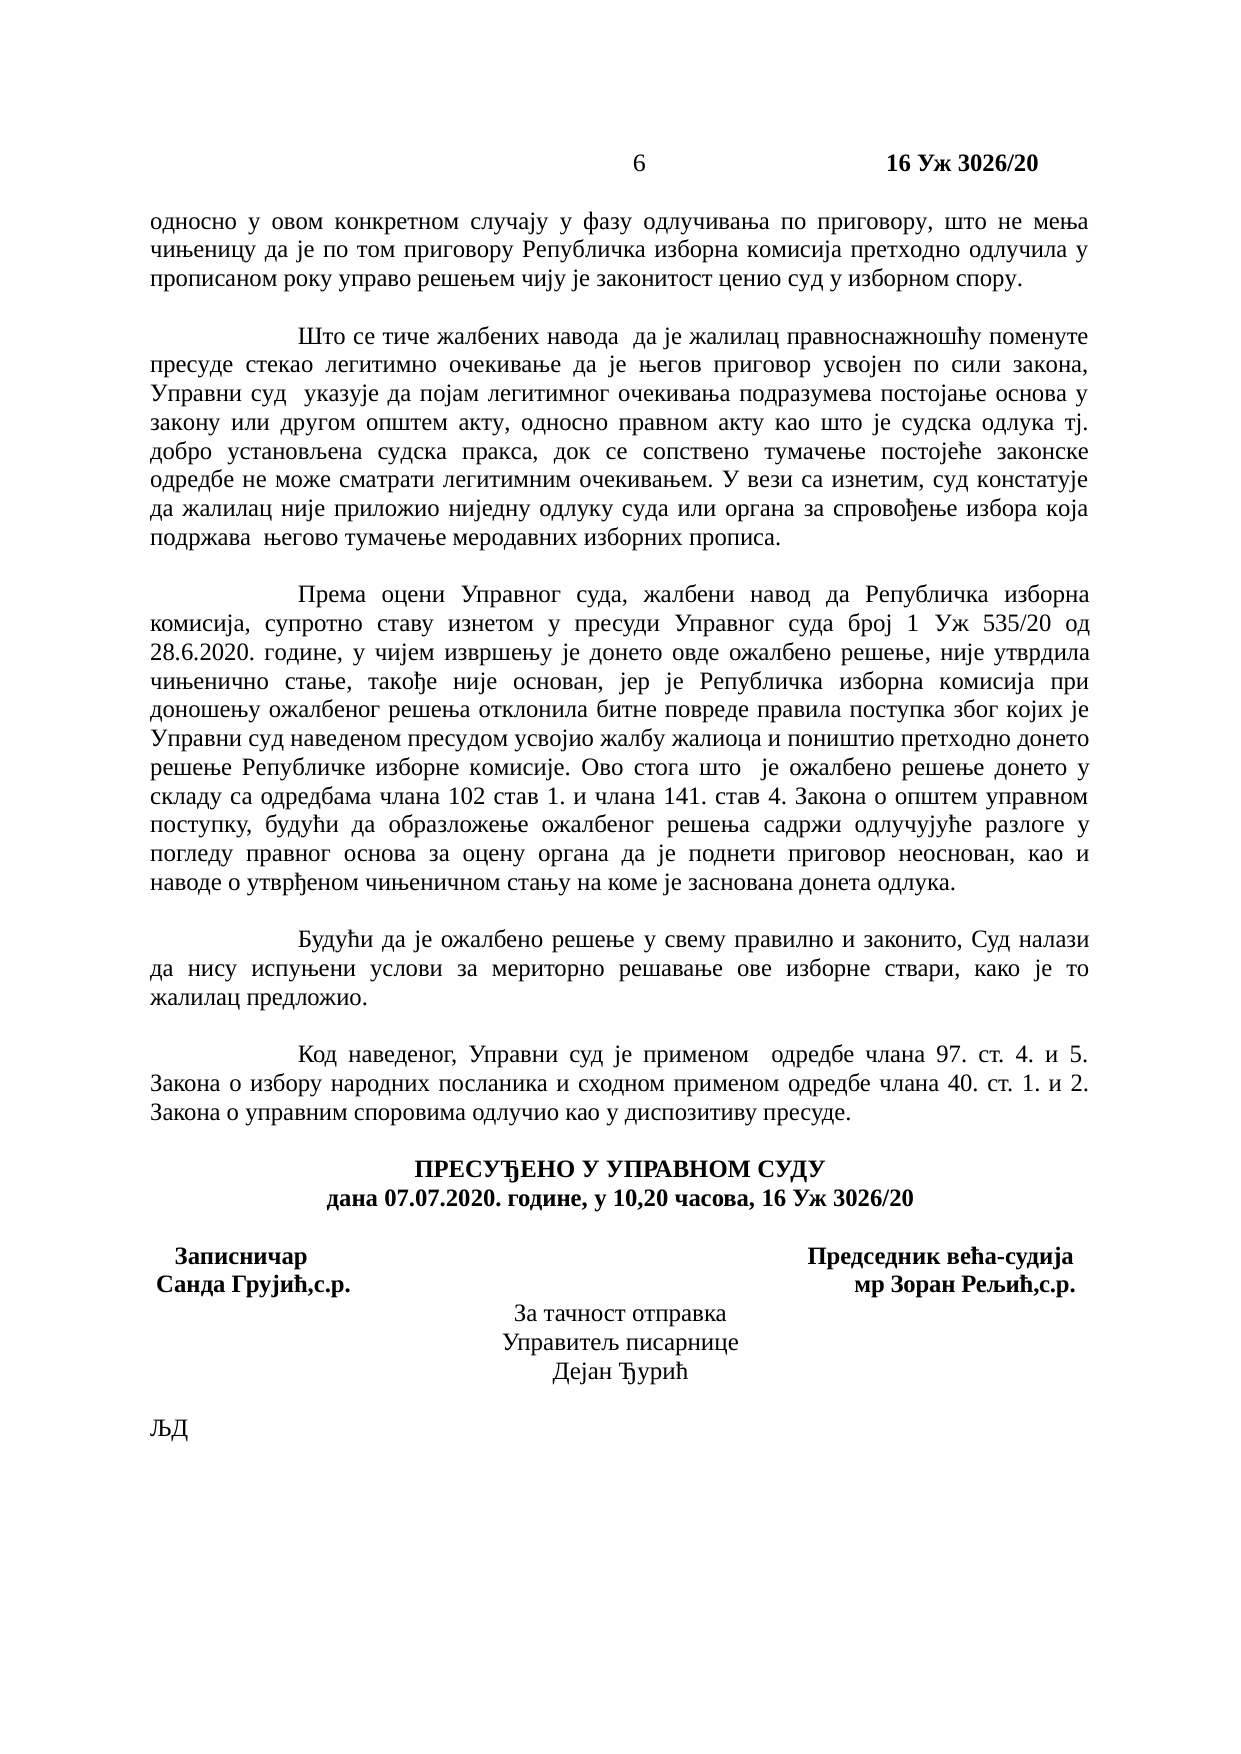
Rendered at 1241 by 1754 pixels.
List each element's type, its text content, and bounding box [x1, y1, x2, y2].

text Санда Грујић,с.р. мр Зоран Рељић,с.р. [150, 1269, 1090, 1298]
text Дејан Ђурић [150, 1356, 1090, 1384]
text Према оцени Управног суда, жалбени навод да Републичка изборна комисија, супротно ставу изнетом у пресуди Управног суда број 1 Уж 535/20 од 28.6.2020. године, у чијем извршењу је донето овде ожалбено решење, није утврдила чињенично стање, такође није основан, јер је Републичка изборна комисија при доношењу ожалбеног решења отклонила битне повреде правила поступка због којих је Управни суд наведеном пресудом усвојио жалбу жалиоца и поништио претходно донето решење Републичке изборне комисије. Ово стога што је ожалбено решење донето у складу са одредбама члана 102 став 1. и члана 141. став 4. Закона о општем управном поступку, будући да образложење ожалбеног решења садржи одлучујуће разлоге у погледу правног основа за оцену органа да је поднети приговор неоснован, као и наводе о утврђеном чињеничном стању на коме је заснована донета одлука. [150, 579, 1090, 896]
text Управитељ писарнице [150, 1327, 1090, 1356]
text дана 07.07.2020. године, у 10,20 часова, 16 Уж 3026/20 [150, 1183, 1090, 1212]
text односно у овом конкретном случају у фазу одлучивања по приговору, што не мења чињеницу да је по том приговору Републичка изборна комисија претходно одлучила у прописаном року управо решењем чију је законитост ценио суд у изборном спору. [150, 206, 1090, 292]
text ПРЕСУЂЕНО У УПРАВНОМ СУДУ [150, 1154, 1090, 1183]
text Будући да је ожалбено решење у свему правилно и законито, Суд налази да нису испуњени услови за мериторно решавање ове изборне ствари, како је то жалилац предложио. [150, 924, 1090, 1011]
text Записничар Председник већа-судија [150, 1241, 1090, 1269]
text Што се тиче жалбених навода да је жалилац правноснажношћу поменуте пресуде стекао легитимно очекивање да је његов приговор усвојен по сили закона, Управни суд указује да појам легитимног очекивања подразумева постојање основа у закону или другом општем акту, односно правном акту као што је судска одлука тј. добро установљена судска пракса, док се сопствено тумачење постојеће законске одредбе не може сматрати легитимним очекивањем. У вези са изнетим, суд констатује да жалилац није приложио ниједну одлуку суда или органа за спровођење избора која подржава његово тумачење меродавних изборних прописа. [150, 321, 1090, 551]
text ЉД [150, 1413, 1090, 1442]
text Код наведеног, Управни суд је применом одредбе члана 97. ст. 4. и 5. Закона о избору народних посланика и сходном применом одредбе члана 40. ст. 1. и 2. Закона о управним споровима одлучио као у диспозитиву пресуде. [150, 1039, 1090, 1126]
text За тачност отправка [150, 1298, 1090, 1327]
